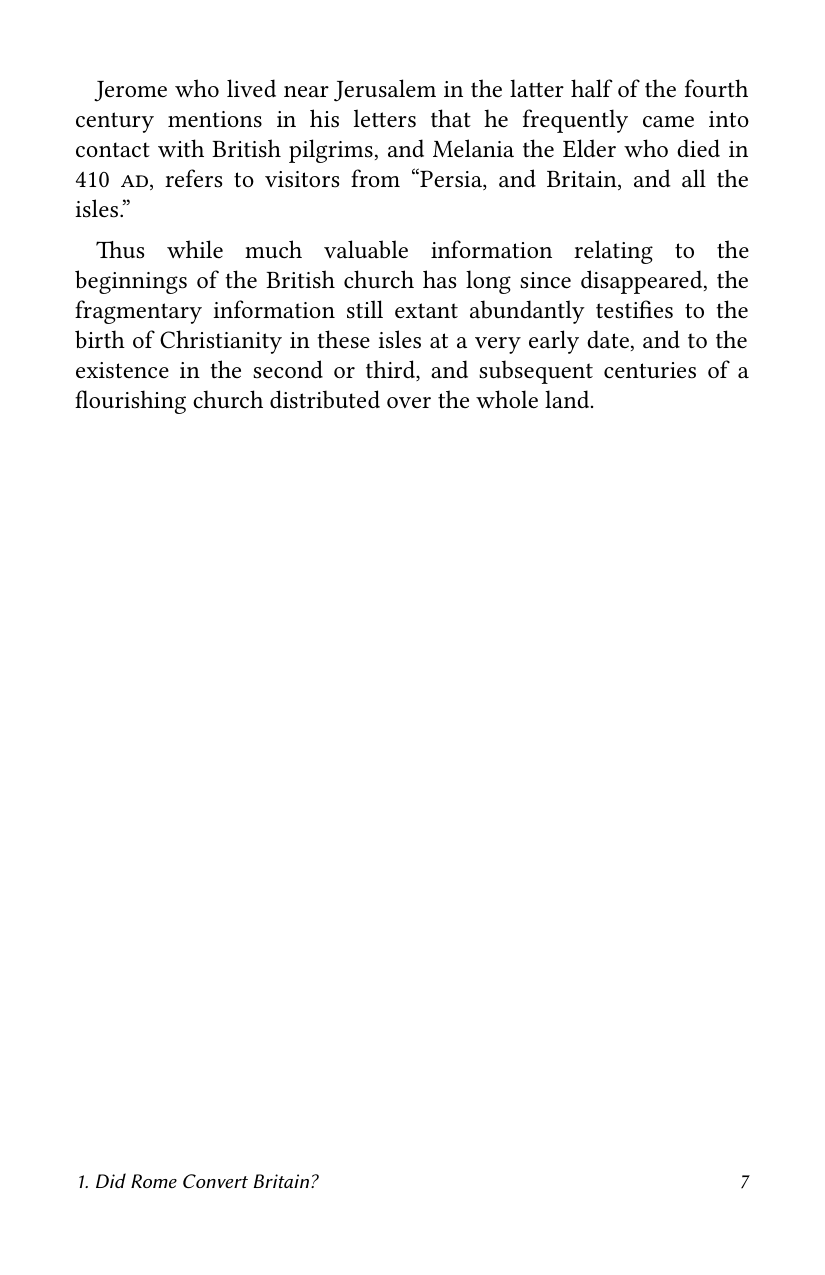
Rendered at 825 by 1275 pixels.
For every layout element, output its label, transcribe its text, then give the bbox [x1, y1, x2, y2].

text Jerome who lived near Jerusalem in the latter half of the fourth century mentions in his letters that he frequently came into contact with British pilgrims, and Melania the Elder who died in 410 AD, refers to visitors from “Persia, and Britain, and all the isles.” [75, 75, 750, 223]
text Thus while much valuable information relating to the beginnings of the British church has long since disappeared, the fragmentary information still extant abundantly testifies to the birth of Christianity in these isles at a very early date, and to the existence in the second or third, and subsequent centuries of a flourishing church distributed over the whole land. [75, 237, 750, 414]
